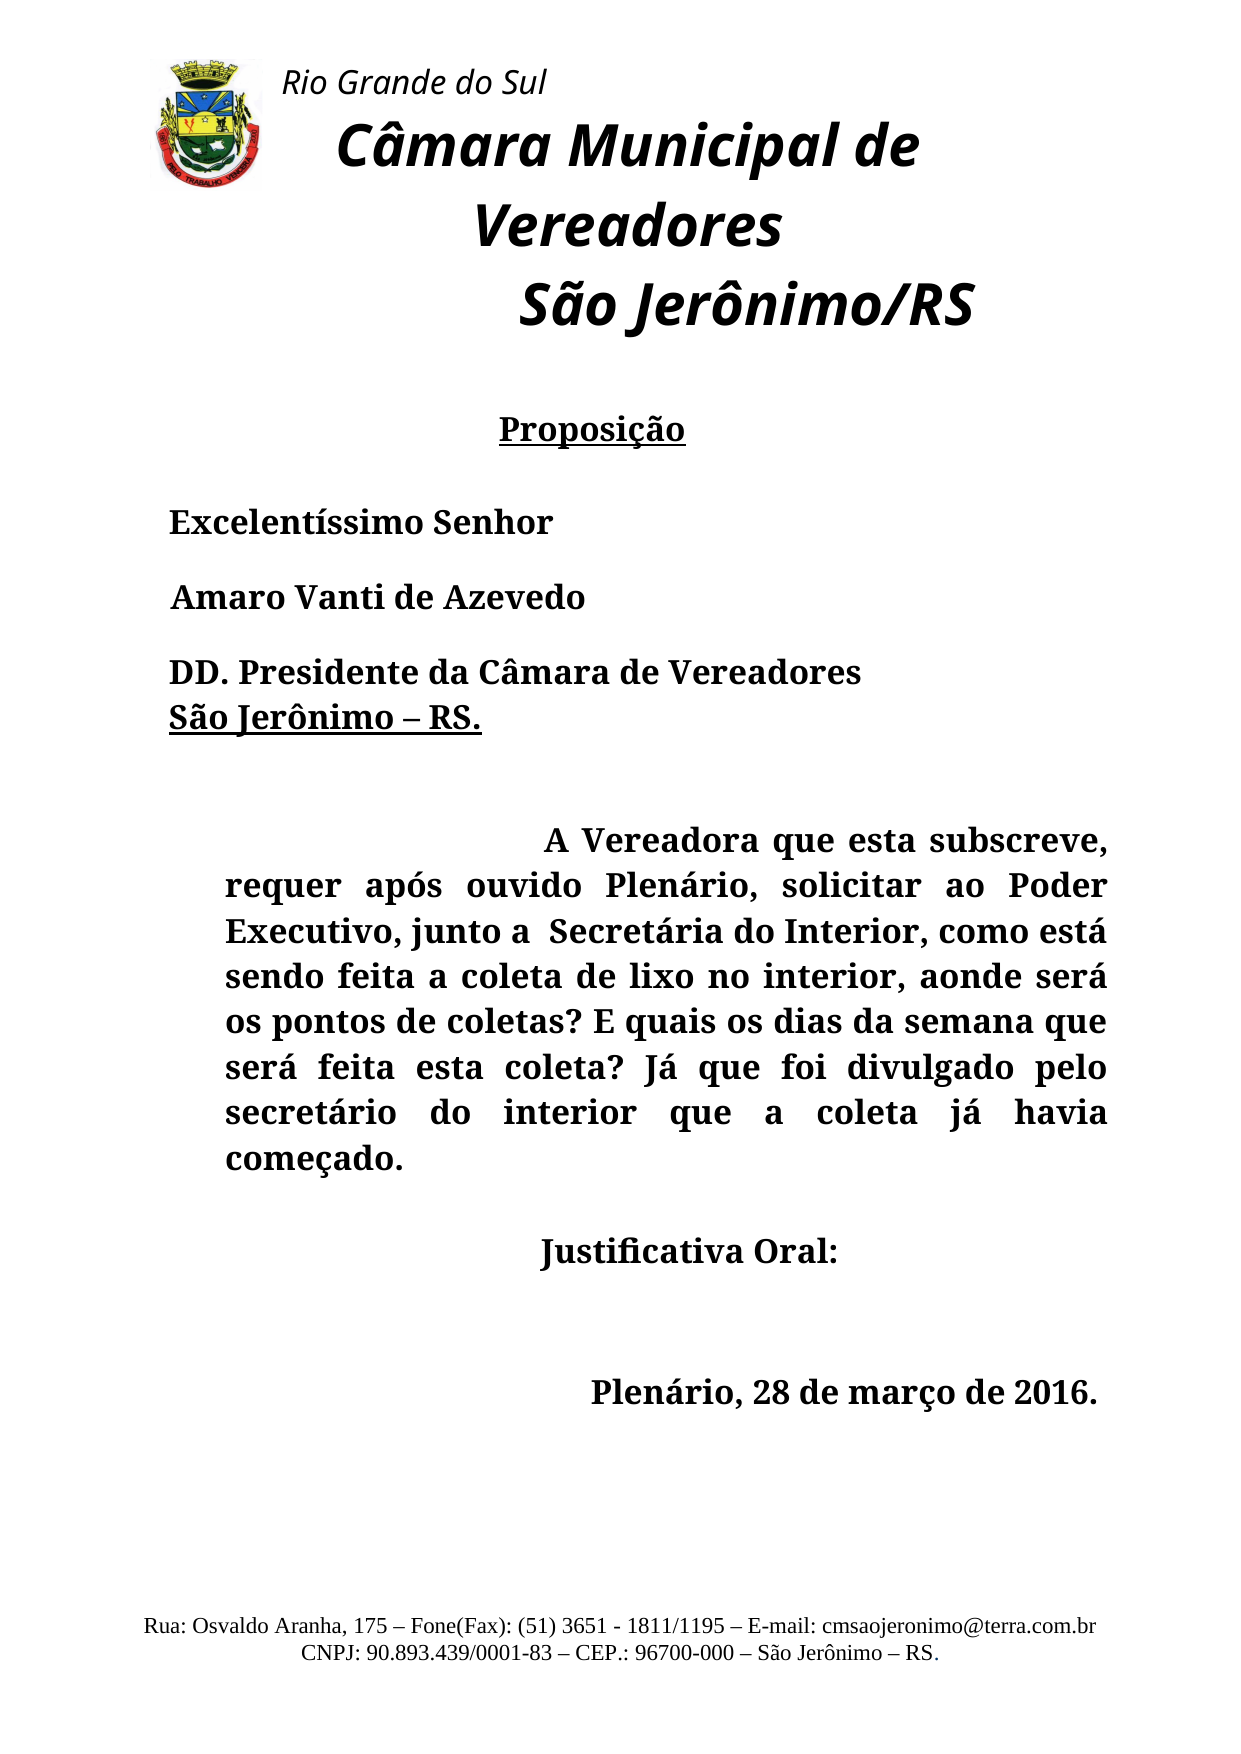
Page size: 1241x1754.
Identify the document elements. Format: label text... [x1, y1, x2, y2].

text A Vereadora que esta subscreve, requer após ouvido Plenário, solicitar ao Poder Executivo, junto a Secretária do Interior, como está sendo feita a coleta de lixo no interior, aonde será os pontos de coletas? E quais os dias da semana que será feita esta coleta? Já que foi divulgado pelo secretário do interior que a coleta já havia começado. [225, 817, 1109, 1180]
text São Jerônimo – RS. [169, 694, 1109, 739]
text Excelentíssimo Senhor [75, 499, 1109, 544]
text Justificativa Oral: [169, 1228, 1144, 1273]
text Plenário, 28 de março de 2016. [225, 1369, 1109, 1414]
text DD. Presidente da Câmara de Vereadores [169, 648, 1109, 694]
subtitle Proposição [75, 405, 1109, 451]
text Amaro Vanti de Azevedo [75, 573, 1109, 619]
